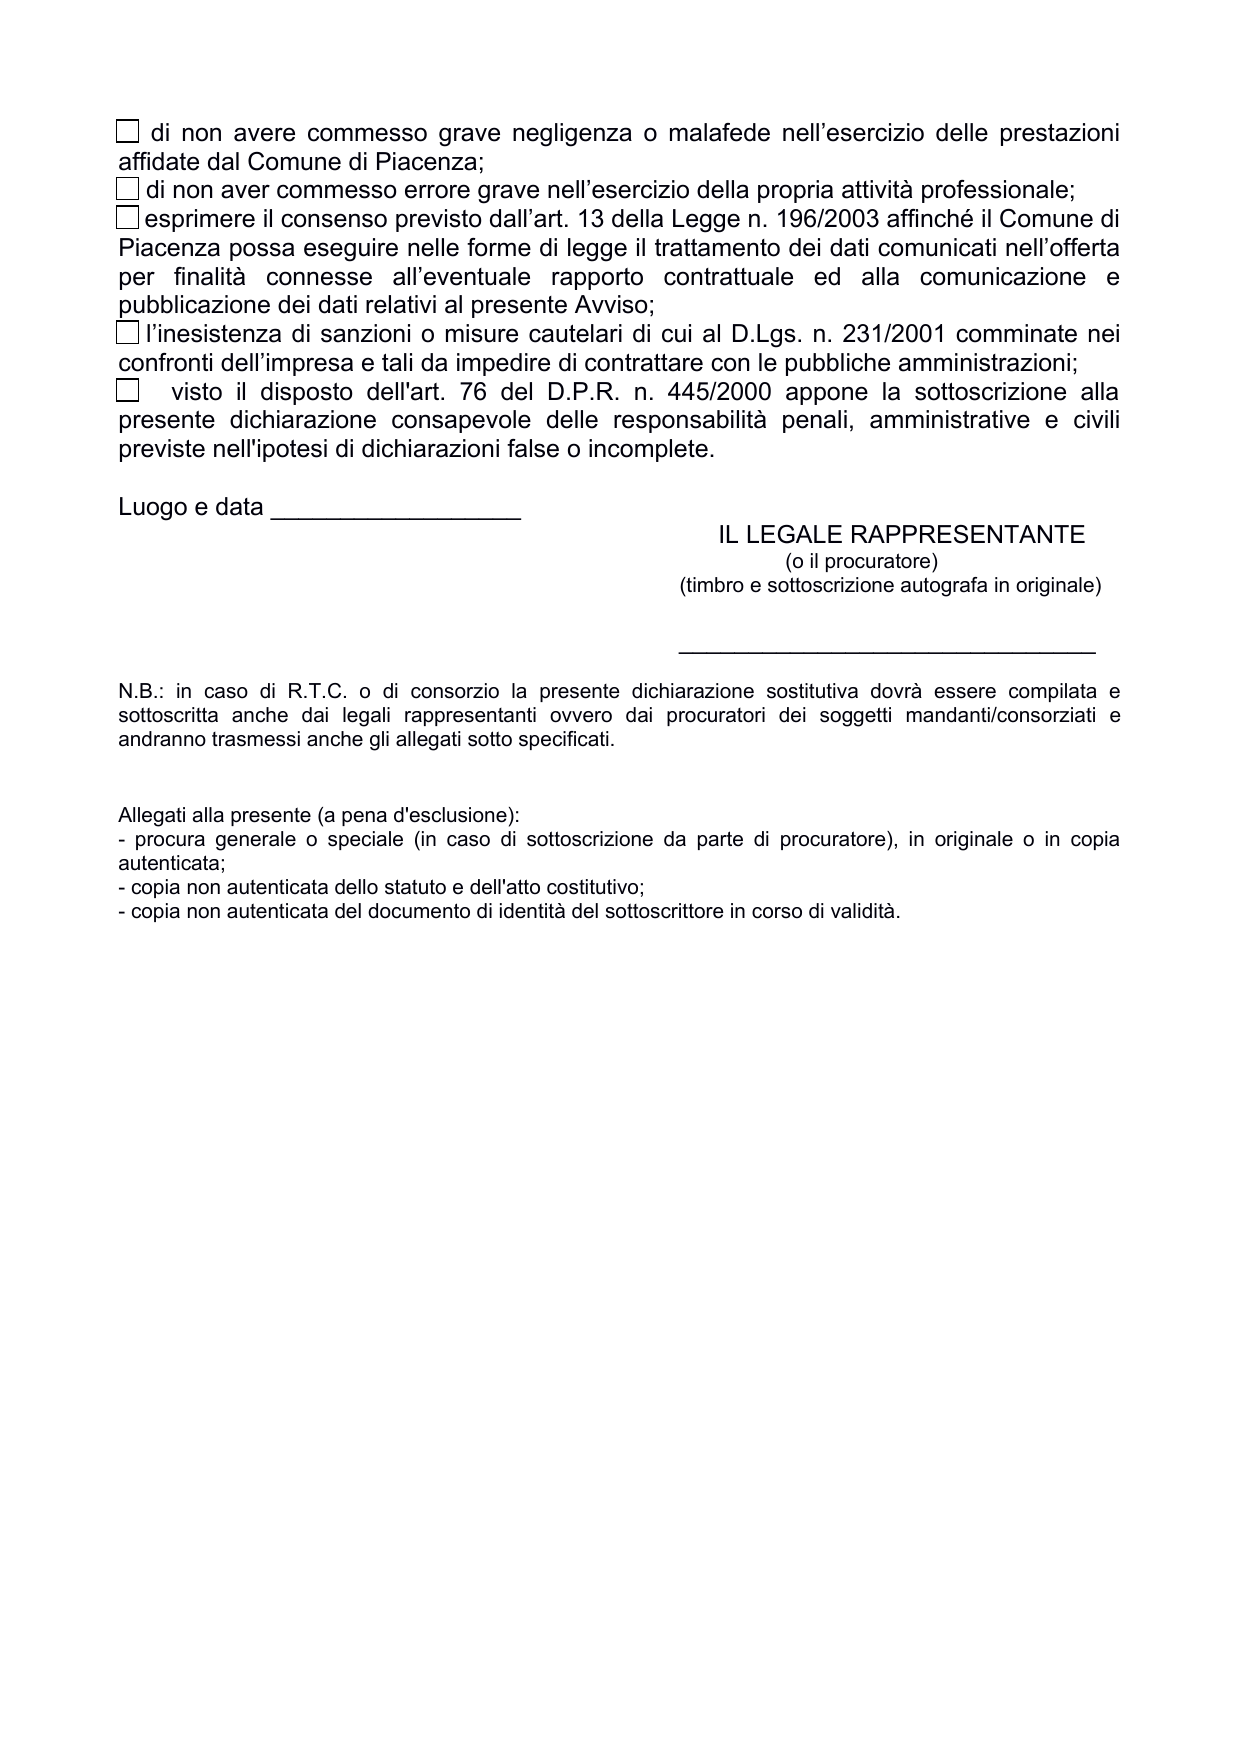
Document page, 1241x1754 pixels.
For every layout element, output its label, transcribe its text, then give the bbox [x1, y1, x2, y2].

text visto il disposto dell'art. 76 del D.P.R. n. 445/2000 appone la sottoscrizione alla presente dichiarazione consapevole delle responsabilità penali, amministrative e civili previste nell'ipotesi di dichiarazioni false o incomplete. [118, 377, 1122, 463]
text ______________________________ [118, 626, 1122, 655]
text di non aver commesso errore grave nell’esercizio della propria attività professionale; [118, 176, 1122, 204]
text l’inesistenza di sanzioni o misure cautelari di cui al D.Lgs. n. 231/2001 comminate nei confronti dell’impresa e tali da impedire di contrattare con le pubbliche amministrazioni; [118, 319, 1122, 377]
text di non avere commesso grave negligenza o malafede nell’esercizio delle prestazioni affidate dal Comune di Piacenza; [118, 118, 1122, 176]
text di esprimere il consenso previsto dall’art. 13 della Legge n. 196/2003 affinché il Comune di Piacenza possa eseguire nelle forme di legge il trattamento dei dati comunicati nell’offerta per finalità connesse all’eventuale rapporto contrattuale ed alla comunicazione e pubblicazione dei dati relativi al presente Avviso; [118, 204, 1122, 319]
text Allegati alla presente (a pena d'esclusione): [118, 803, 1122, 827]
text IL LEGALE RAPPRESENTANTE [118, 521, 1122, 549]
text (timbro e sottoscrizione autografa in originale) [118, 573, 1122, 597]
text (o il procuratore) [118, 549, 1122, 573]
text N.B.: in caso di R.T.C. o di consorzio la presente dichiarazione sostitutiva dovrà essere compilata e sottoscritta anche dai legali rappresentanti ovvero dai procuratori dei soggetti mandanti/consorziati e andranno trasmessi anche gli allegati sotto specificati. [118, 679, 1122, 751]
text - copia non autenticata dello statuto e dell'atto costitutivo; [118, 875, 1122, 899]
text - procura generale o speciale (in caso di sottoscrizione da parte di procuratore), in originale o in copia autenticata; [118, 827, 1122, 875]
text Luogo e data __________________ [118, 492, 1122, 521]
text - copia non autenticata del documento di identità del sottoscrittore in corso di validità. [118, 899, 1122, 923]
